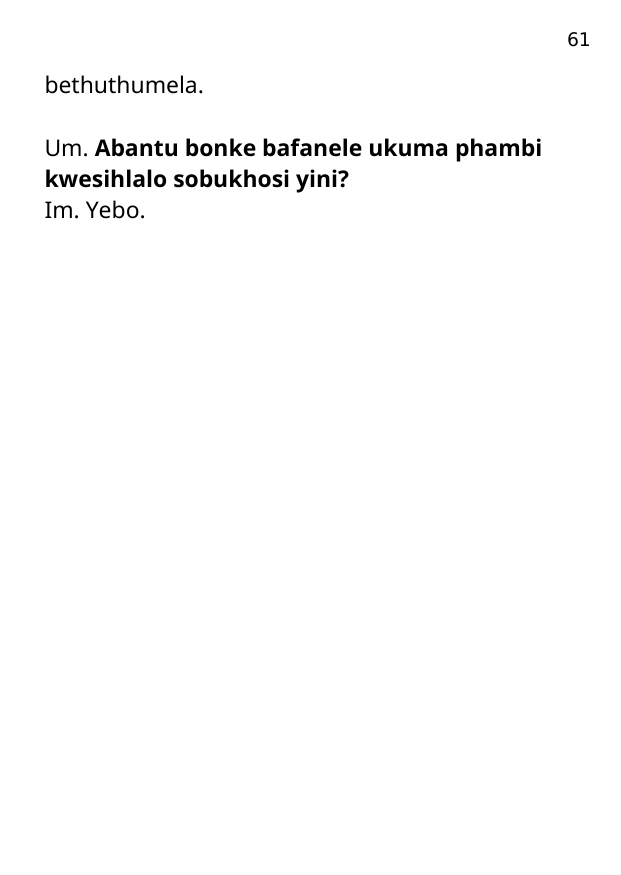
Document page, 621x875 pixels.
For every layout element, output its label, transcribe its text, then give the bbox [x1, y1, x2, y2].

text Im. Yebo. [44, 194, 591, 225]
text bethuthumela. [44, 69, 591, 100]
text Um. Abantu bonke bafanele ukuma phambi kwesihlalo sobukhosi yini? [44, 132, 591, 194]
